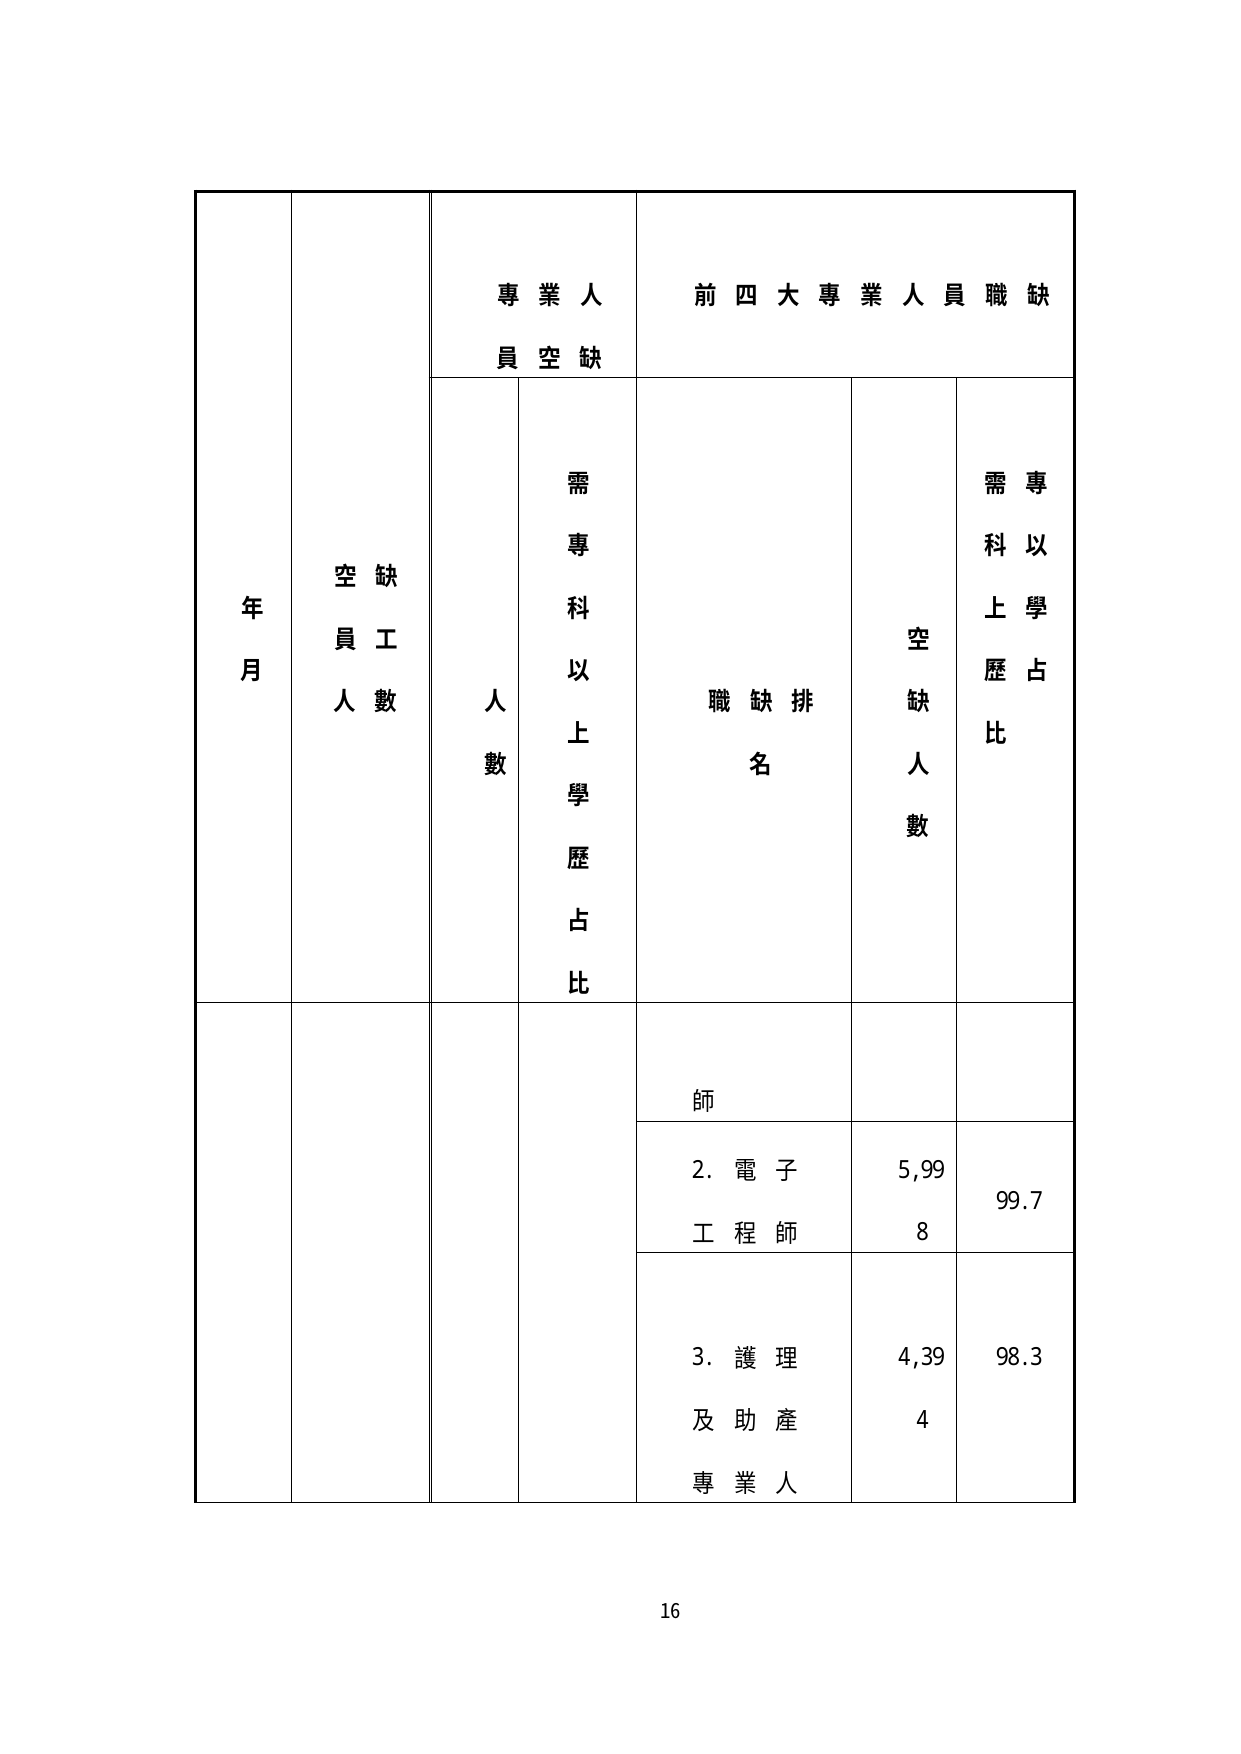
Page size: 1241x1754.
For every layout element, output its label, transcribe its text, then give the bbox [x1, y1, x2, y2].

table_cell 3.護理及助產專業人 [637, 1253, 851, 1502]
table_cell 99.7 [957, 1122, 1073, 1252]
table_cell 2.電子工程師 [637, 1122, 851, 1252]
table_header 空缺員工人數 [292, 193, 429, 1002]
table_header 前四大專業人員職缺 [637, 193, 1073, 377]
table_cell 需專科以上學歷占比 [519, 378, 636, 1002]
table_cell 98.3 [957, 1253, 1073, 1502]
table_cell [852, 1003, 956, 1121]
table_header 專業人員空缺 [432, 193, 636, 377]
table_cell [197, 1003, 291, 1502]
table_cell 職缺排名 [637, 378, 851, 1002]
table_cell 需專科以上學歷占比 [957, 378, 1073, 1002]
table_cell 師 [637, 1003, 851, 1121]
table_cell [519, 1003, 636, 1502]
table_cell 5,998 [852, 1122, 956, 1252]
table_cell [292, 1003, 429, 1502]
table_header 年 月 [197, 193, 291, 1002]
table_cell 空缺人數 [852, 378, 956, 1002]
table_cell 4,394 [852, 1253, 956, 1502]
table_cell [432, 1003, 518, 1502]
table_cell 人數 [432, 378, 518, 1002]
table_cell [957, 1003, 1073, 1121]
